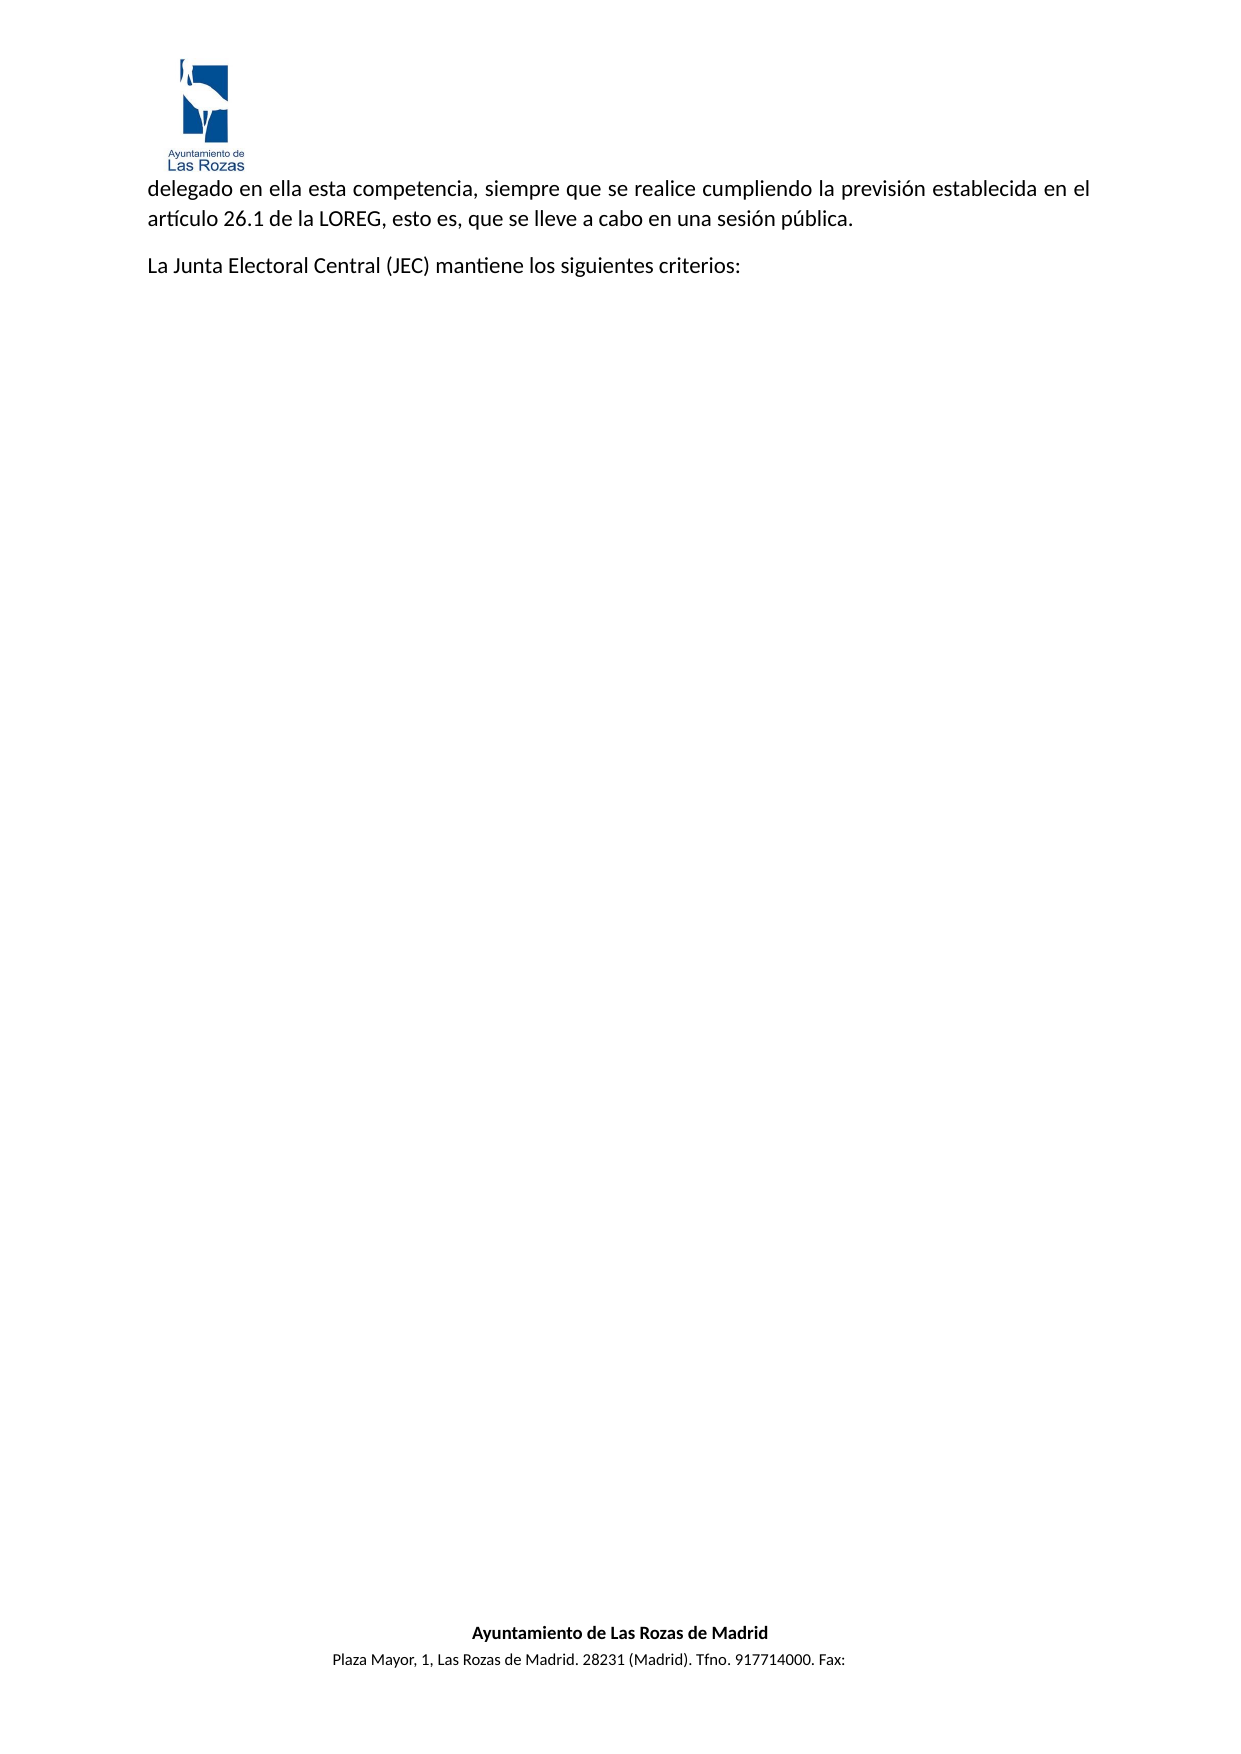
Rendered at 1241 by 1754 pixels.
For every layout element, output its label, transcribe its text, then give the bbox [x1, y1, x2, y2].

text delegado en ella esta competencia, siempre que se realice cumpliendo la previsión establecida en el artículo 26.1 de la LOREG, esto es, que se lleve a cabo en una sesión pública. [147, 174, 1091, 232]
text La Junta Electoral Central (JEC) mantiene los siguientes criterios: [147, 251, 1091, 279]
